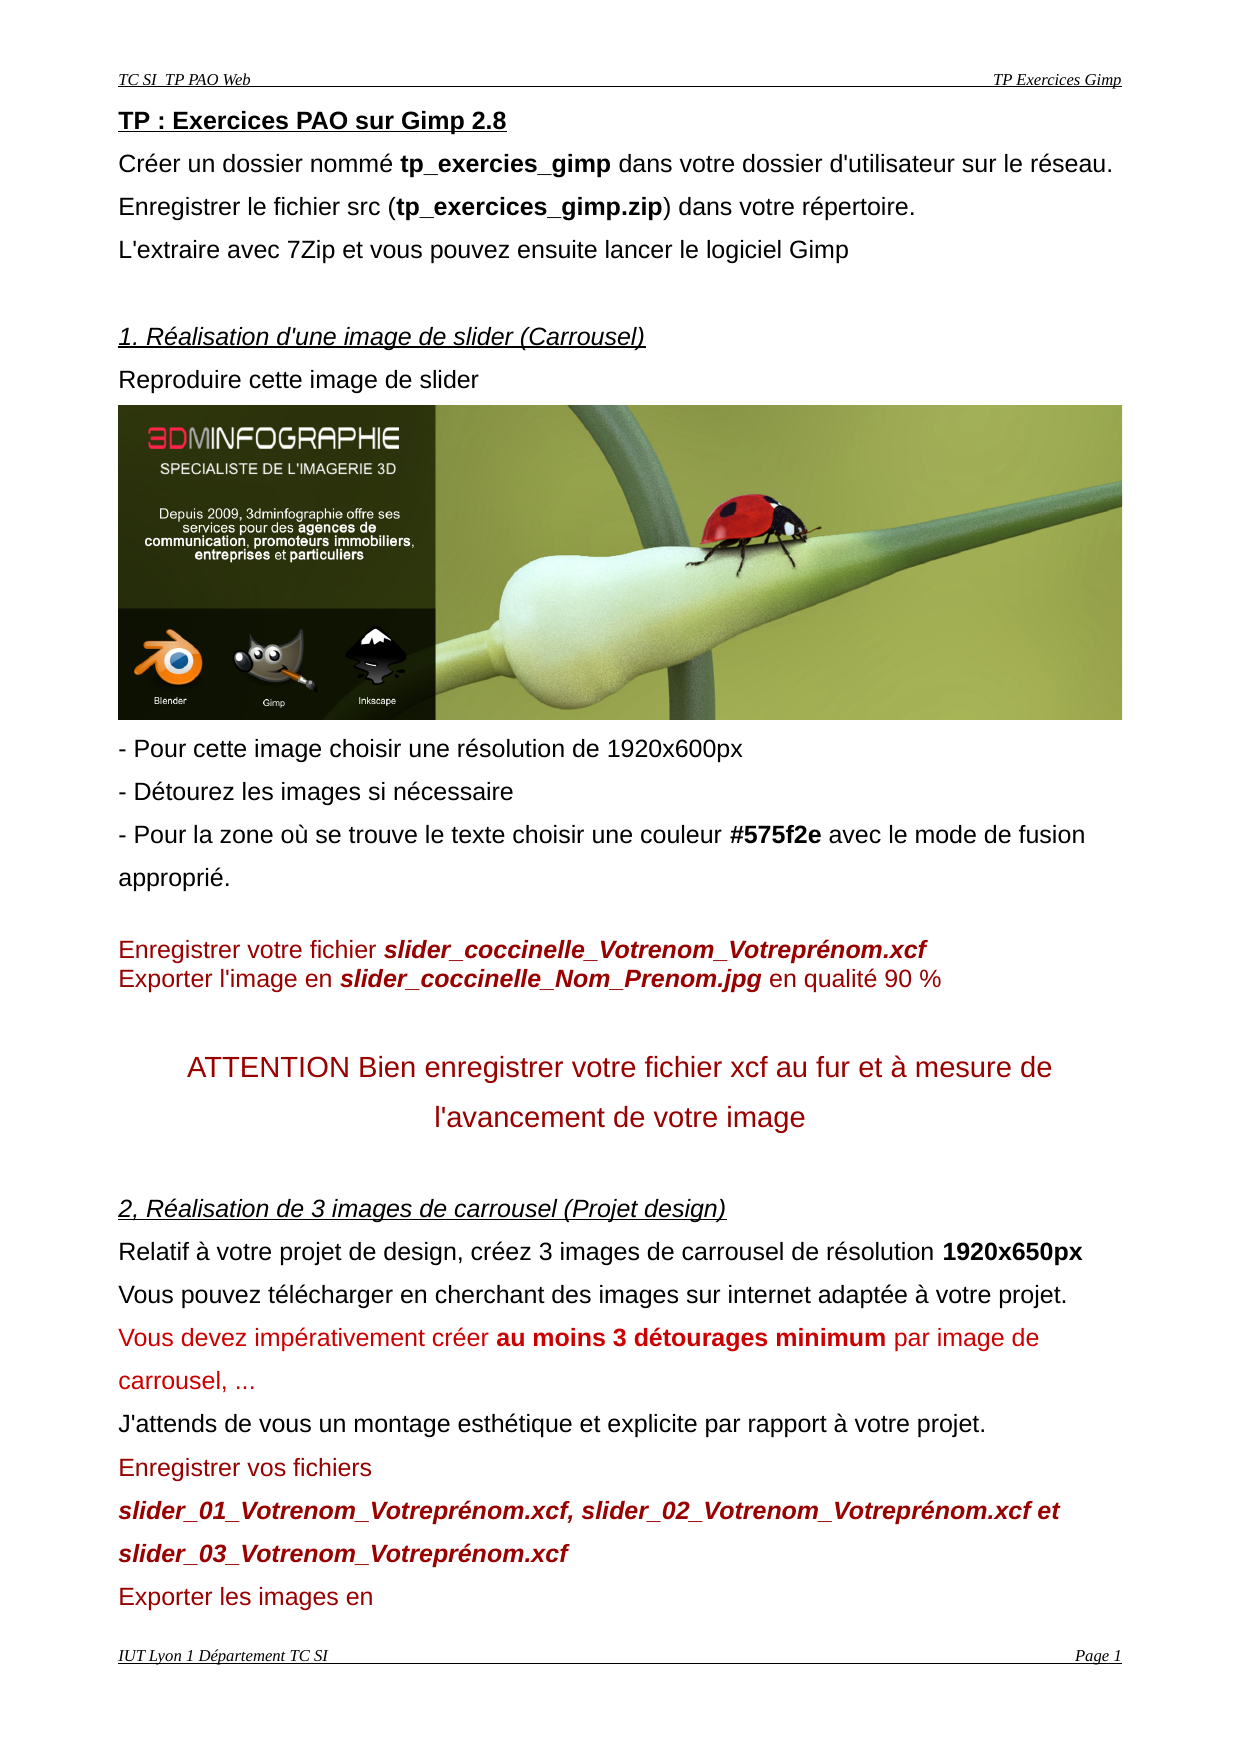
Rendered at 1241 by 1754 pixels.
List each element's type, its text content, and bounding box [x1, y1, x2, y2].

text - Détourez les images si nécessaire [118, 777, 1122, 806]
text Enregistrer votre fichier slider_coccinelle_Votrenom_Votreprénom.xcf [118, 935, 1122, 964]
text 1. Réalisation d'une image de slider (Carrousel) [118, 322, 1122, 350]
text Enregistrer le fichier src (tp_exercices_gimp.zip) dans votre répertoire. [118, 192, 1122, 221]
text - Pour la zone où se trouve le texte choisir une couleur #575f2e avec le mode de fusion approprié. [118, 820, 1122, 892]
text Enregistrer vos fichiers [118, 1452, 1122, 1481]
text Vous devez impérativement créer au moins 3 détourages minimum par image de carrousel, ... [118, 1323, 1122, 1395]
text Exporter les images en [118, 1582, 1122, 1611]
text ATTENTION Bien enregistrer votre fichier xcf au fur et à mesure de l'avancement de votre image [118, 1050, 1122, 1134]
text Vous pouvez télécharger en cherchant des images sur internet adaptée à votre projet. [118, 1280, 1122, 1309]
text Reproduire cette image de slider [118, 365, 1122, 393]
text Créer un dossier nommé tp_exercies_gimp dans votre dossier d'utilisateur sur le réseau. [118, 149, 1122, 178]
text Exporter l'image en slider_coccinelle_Nom_Prenom.jpg en qualité 90 % [118, 964, 1122, 992]
picture [118, 405, 1123, 720]
text 2, Réalisation de 3 images de carrousel (Projet design) [118, 1194, 1122, 1222]
text L'extraire avec 7Zip et vous pouvez ensuite lancer le logiciel Gimp [118, 235, 1122, 264]
text TP : Exercices PAO sur Gimp 2.8 [118, 106, 1122, 135]
text Relatif à votre projet de design, créez 3 images de carrousel de résolution 1920x650px [118, 1237, 1122, 1266]
text J'attends de vous un montage esthétique et explicite par rapport à votre projet. [118, 1409, 1122, 1438]
text slider_01_Votrenom_Votreprénom.xcf, slider_02_Votrenom_Votreprénom.xcf et slider_03_Votrenom_Votreprénom.xcf [118, 1496, 1122, 1567]
text - Pour cette image choisir une résolution de 1920x600px [118, 720, 1122, 762]
